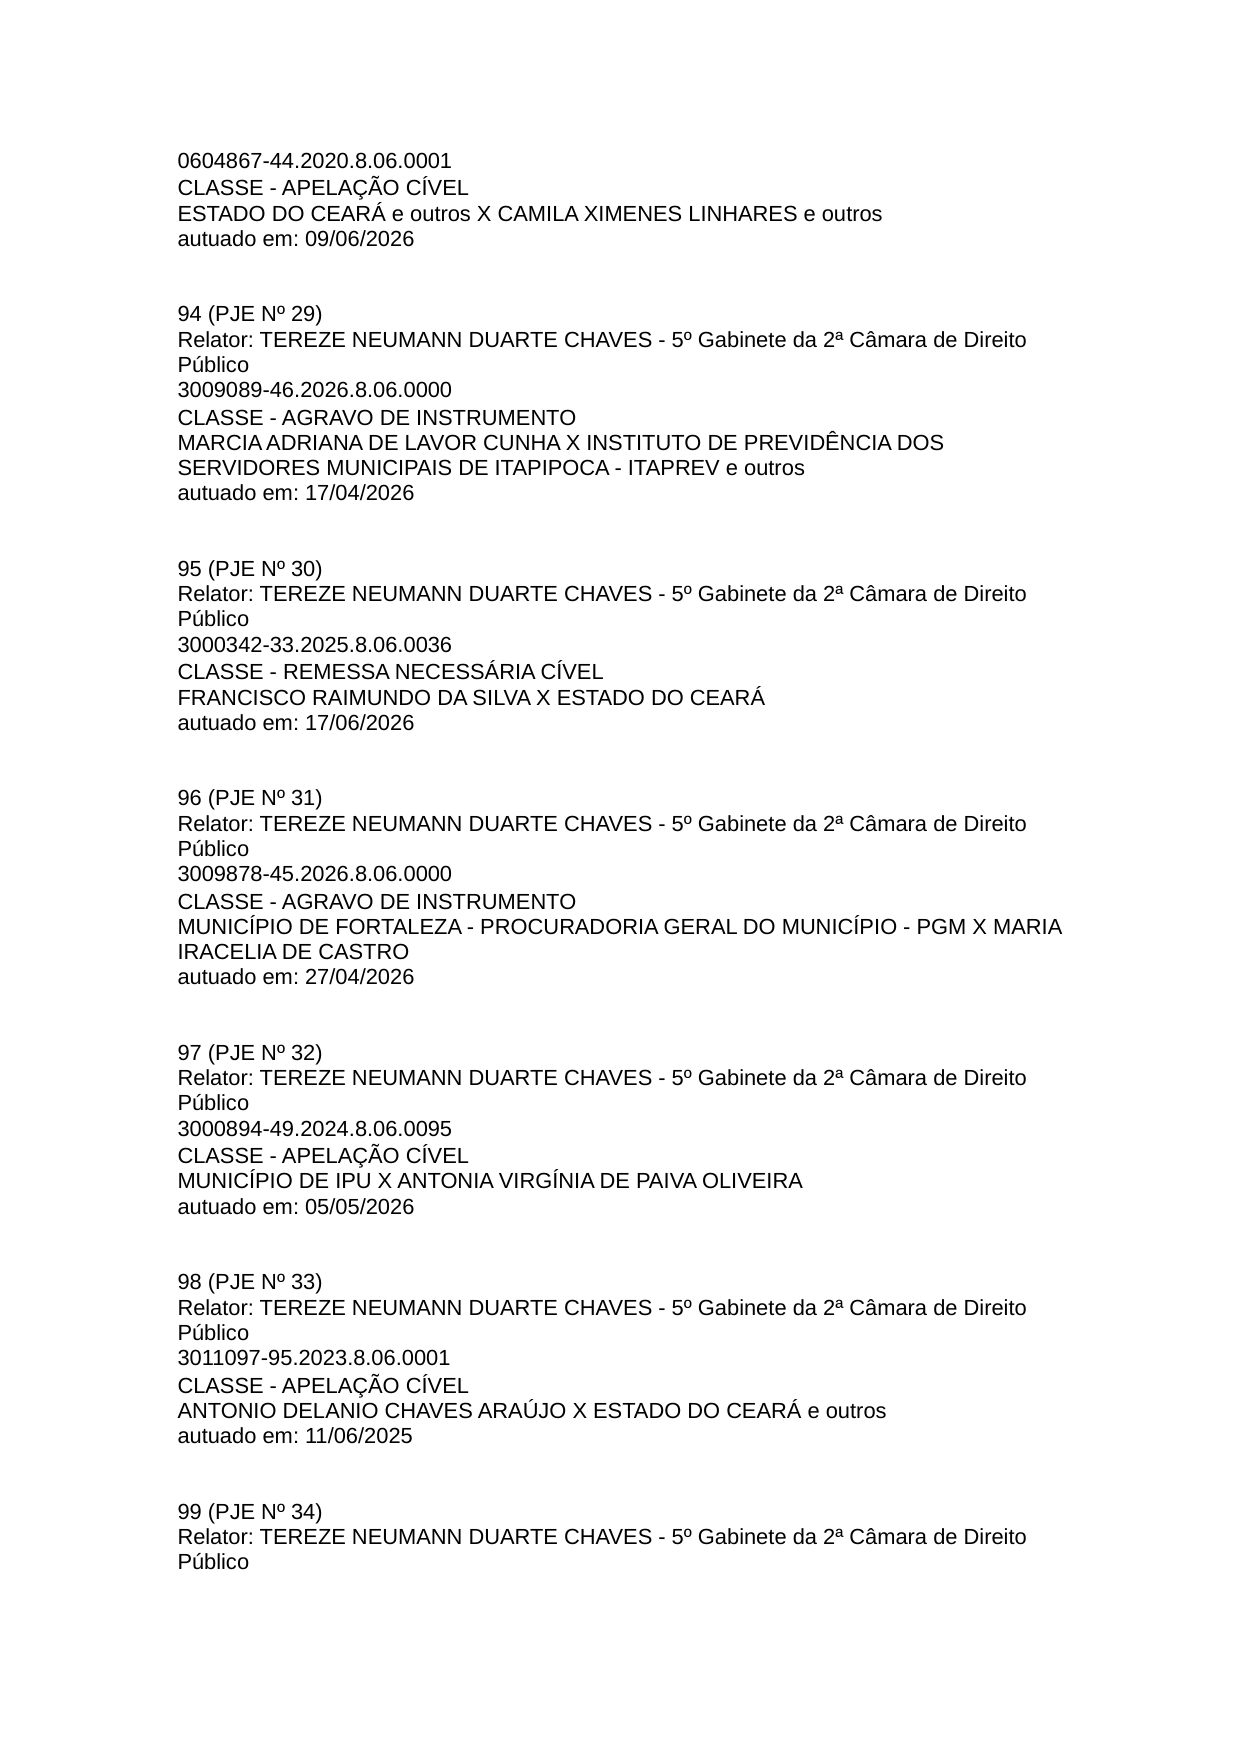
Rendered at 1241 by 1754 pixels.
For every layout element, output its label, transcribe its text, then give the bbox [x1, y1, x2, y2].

text Relator: TEREZE NEUMANN DUARTE CHAVES - 5º Gabinete da 2ª Câmara de Direito Público [177, 581, 1063, 632]
text CLASSE - APELAÇÃO CÍVEL ANTONIO DELANIO CHAVES ARAÚJO X ESTADO DO CEARÁ e outros autuado em: 11/06/2025 [177, 1373, 1063, 1448]
text 99 (PJE Nº 34) [177, 1499, 1063, 1524]
subtitle 3009878-45.2026.8.06.0000 [177, 861, 1063, 886]
subtitle 3009089-46.2026.8.06.0000 [177, 377, 1063, 402]
text CLASSE - AGRAVO DE INSTRUMENTO MARCIA ADRIANA DE LAVOR CUNHA X INSTITUTO DE PREVIDÊNCIA DOS SERVIDORES MUNICIPAIS DE ITAPIPOCA - ITAPREV e outros autuado em: 17/04/2026 [177, 405, 1063, 506]
text CLASSE - APELAÇÃO CÍVEL ESTADO DO CEARÁ e outros X CAMILA XIMENES LINHARES e outros autuado em: 09/06/2026 [177, 175, 1063, 251]
text Relator: TEREZE NEUMANN DUARTE CHAVES - 5º Gabinete da 2ª Câmara de Direito Público [177, 811, 1063, 861]
subtitle 3011097-95.2023.8.06.0001 [177, 1345, 1063, 1370]
text Relator: TEREZE NEUMANN DUARTE CHAVES - 5º Gabinete da 2ª Câmara de Direito Público [177, 327, 1063, 377]
subtitle 3000342-33.2025.8.06.0036 [177, 632, 1063, 657]
text 96 (PJE Nº 31) [177, 785, 1063, 811]
text Relator: TEREZE NEUMANN DUARTE CHAVES - 5º Gabinete da 2ª Câmara de Direito Público [177, 1524, 1063, 1574]
text 97 (PJE Nº 32) [177, 1040, 1063, 1065]
text CLASSE - REMESSA NECESSÁRIA CÍVEL FRANCISCO RAIMUNDO DA SILVA X ESTADO DO CEARÁ autuado em: 17/06/2026 [177, 659, 1063, 735]
text Relator: TEREZE NEUMANN DUARTE CHAVES - 5º Gabinete da 2ª Câmara de Direito Público [177, 1065, 1063, 1116]
text CLASSE - AGRAVO DE INSTRUMENTO MUNICÍPIO DE FORTALEZA - PROCURADORIA GERAL DO MUNICÍPIO - PGM X MARIA IRACELIA DE CASTRO autuado em: 27/04/2026 [177, 889, 1063, 989]
text 98 (PJE Nº 33) [177, 1269, 1063, 1294]
text 95 (PJE Nº 30) [177, 556, 1063, 581]
text CLASSE - APELAÇÃO CÍVEL MUNICÍPIO DE IPU X ANTONIA VIRGÍNIA DE PAIVA OLIVEIRA autuado em: 05/05/2026 [177, 1143, 1063, 1219]
text Relator: TEREZE NEUMANN DUARTE CHAVES - 5º Gabinete da 2ª Câmara de Direito Público [177, 1294, 1063, 1345]
text 94 (PJE Nº 29) [177, 301, 1063, 327]
subtitle 3000894-49.2024.8.06.0095 [177, 1116, 1063, 1141]
subtitle 0604867-44.2020.8.06.0001 [177, 148, 1063, 173]
